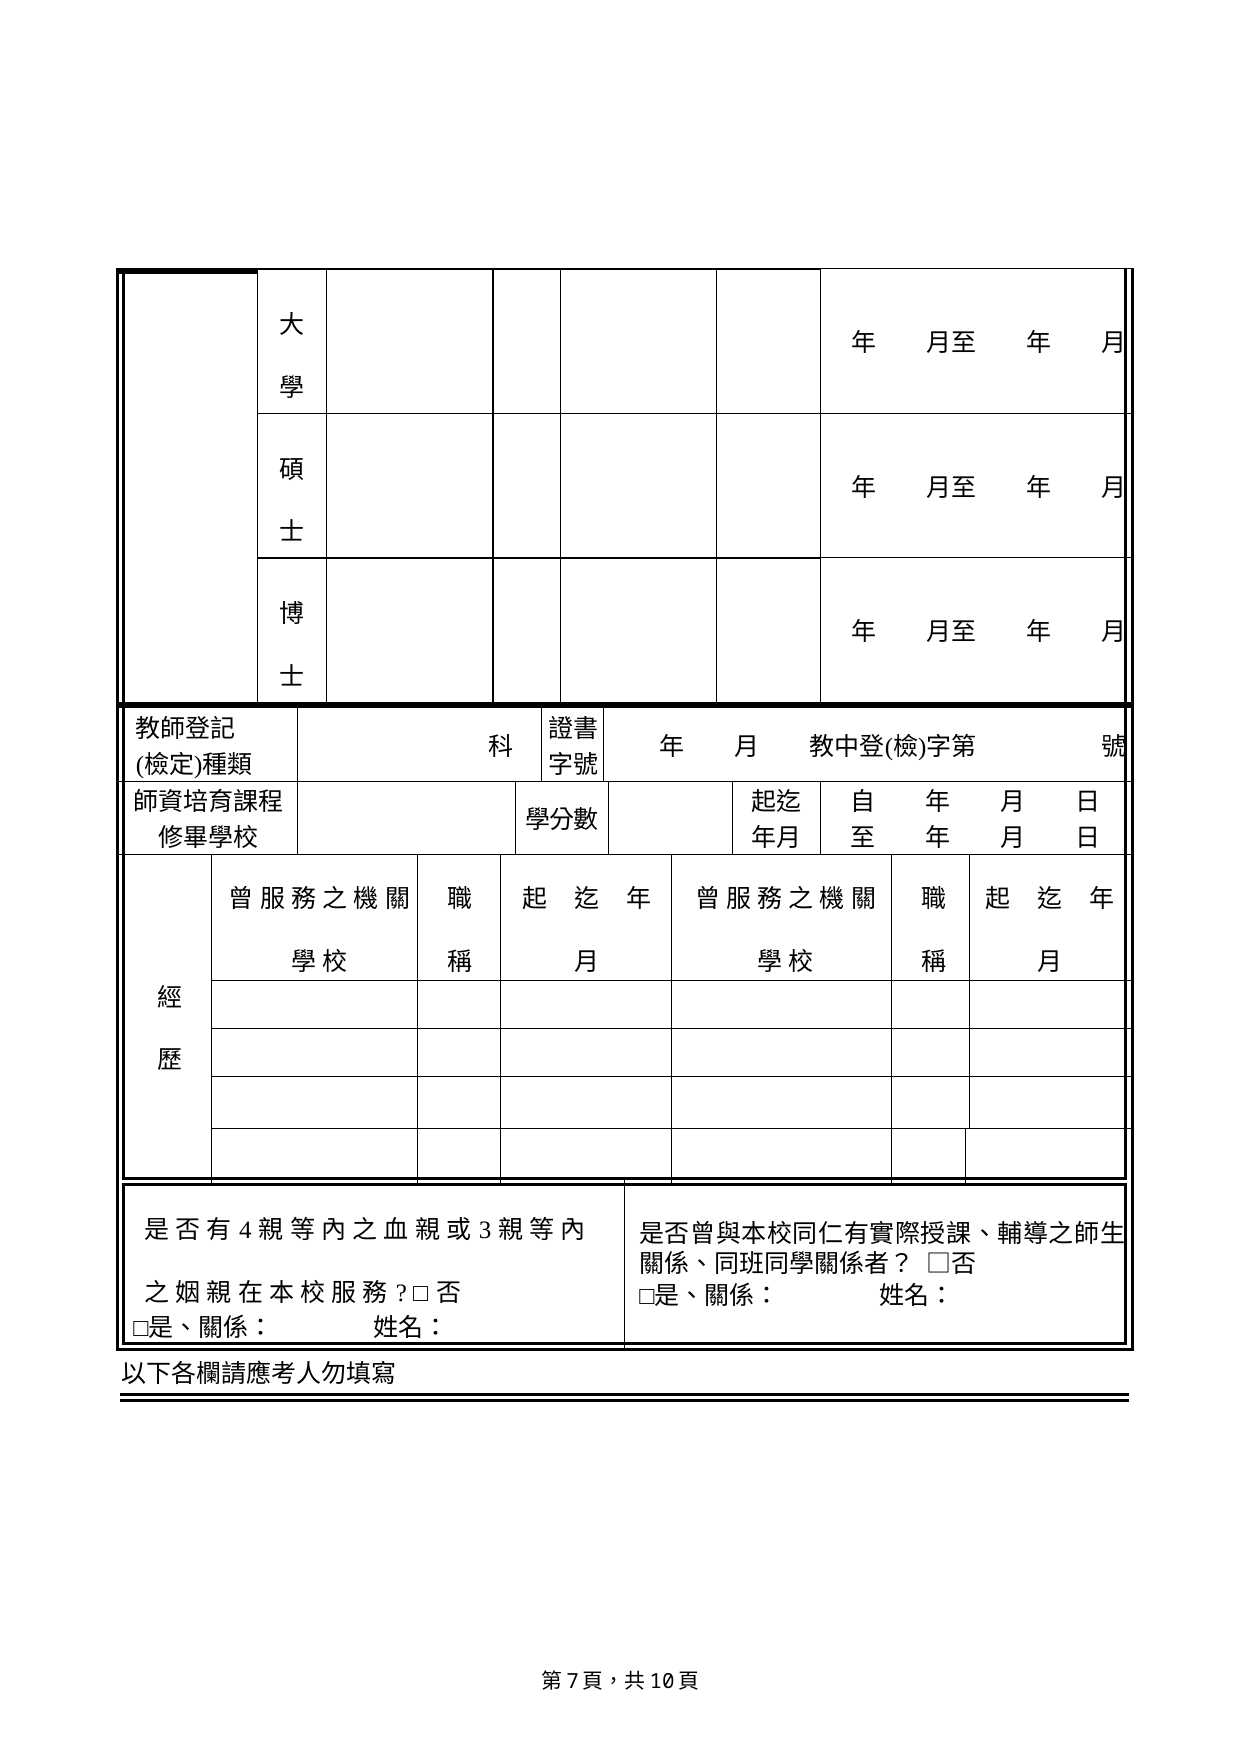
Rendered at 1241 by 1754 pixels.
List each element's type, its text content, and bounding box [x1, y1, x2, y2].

table_cell [212, 1129, 417, 1177]
table_cell [672, 981, 891, 1027]
table_cell [494, 559, 560, 702]
table_cell 起 迄 年 月 [970, 855, 1124, 980]
table_cell 大學 [258, 270, 326, 413]
table_cell 曾服務之機關學校 [672, 855, 891, 980]
table_cell [892, 1077, 969, 1127]
table_cell [892, 1029, 969, 1076]
table_cell [212, 1077, 417, 1127]
table_cell [494, 270, 560, 413]
table_cell 年 月至 年 月 [821, 414, 1124, 557]
table_cell [418, 981, 500, 1027]
table_cell [298, 782, 515, 854]
table_cell 年 月 教中登(檢)字第 號 [604, 708, 1124, 781]
table_cell [120, 1342, 624, 1348]
table_cell [327, 559, 492, 702]
table_cell 起 迄 年 月 [501, 855, 671, 980]
table_cell [717, 414, 820, 557]
table_cell [892, 1129, 965, 1177]
table_cell [125, 274, 257, 702]
table_cell 學分數 [516, 782, 608, 854]
table_cell 職 稱 [892, 855, 969, 980]
table_cell [501, 1077, 671, 1127]
table_cell [609, 782, 732, 854]
table_cell [327, 414, 492, 557]
table_cell [561, 559, 716, 702]
table_cell [970, 981, 1124, 1027]
table_cell [561, 414, 716, 557]
table_cell 教師登記 (檢定)種類 [125, 708, 297, 781]
table_cell [672, 1029, 891, 1076]
table_cell 以下各欄請應考人勿填寫 [120, 1351, 1129, 1393]
table_cell 博士 [258, 559, 326, 702]
table_cell 起迄 年月 [733, 782, 820, 854]
table_cell 證書字號 [542, 708, 603, 781]
table_cell [494, 414, 560, 557]
table_cell [970, 1029, 1124, 1076]
table_cell 經 歷 [125, 855, 211, 1177]
table_cell [418, 1077, 500, 1127]
table_cell 是否有4親等內之血親或3親等內之姻親在本校服務? □否 □是、關係： 姓名： [120, 1177, 211, 1342]
table_cell [970, 1077, 1124, 1127]
table_cell [212, 981, 417, 1027]
table_cell [625, 1342, 1129, 1348]
table_cell 自 年 月 日 至 年 月 日 [821, 782, 1124, 854]
table_cell [418, 1029, 500, 1076]
table_cell 是否曾與本校同仁有實際授課、輔導之師生關係、同班同學關係者？ □否 □是、關係： 姓名： [966, 1177, 1129, 1342]
table_cell 師資培育課程修畢學校 [125, 782, 297, 854]
table_cell 年 月至 年 月 [821, 269, 1124, 413]
table_cell [672, 1129, 891, 1177]
table_cell 是否有4親等內之血親或3親等內之姻親在本校服務? □否 □是、關係： 姓名： [125, 1186, 624, 1342]
table_cell [672, 1077, 891, 1127]
table_cell 曾服務之機關學校 [212, 855, 417, 980]
table_cell 是否曾與本校同仁有實際授課、輔導之師生關係、同班同學關係者？ □否 □是、關係： 姓名： [625, 1186, 1124, 1342]
table_cell [501, 1129, 671, 1177]
table_cell [717, 559, 820, 702]
table_cell 科 [298, 708, 541, 781]
table_cell [561, 270, 716, 413]
table_cell [966, 1129, 1124, 1177]
table_cell [717, 270, 820, 413]
table_cell [892, 981, 969, 1027]
table_cell 碩士 [258, 414, 326, 557]
table_cell [212, 1029, 417, 1076]
table_cell 年 月至 年 月 [821, 558, 1124, 702]
table_cell 職 稱 [418, 855, 500, 980]
table_cell [501, 981, 671, 1027]
table_cell [501, 1029, 671, 1076]
table_cell [327, 270, 492, 413]
table_cell [418, 1129, 500, 1177]
